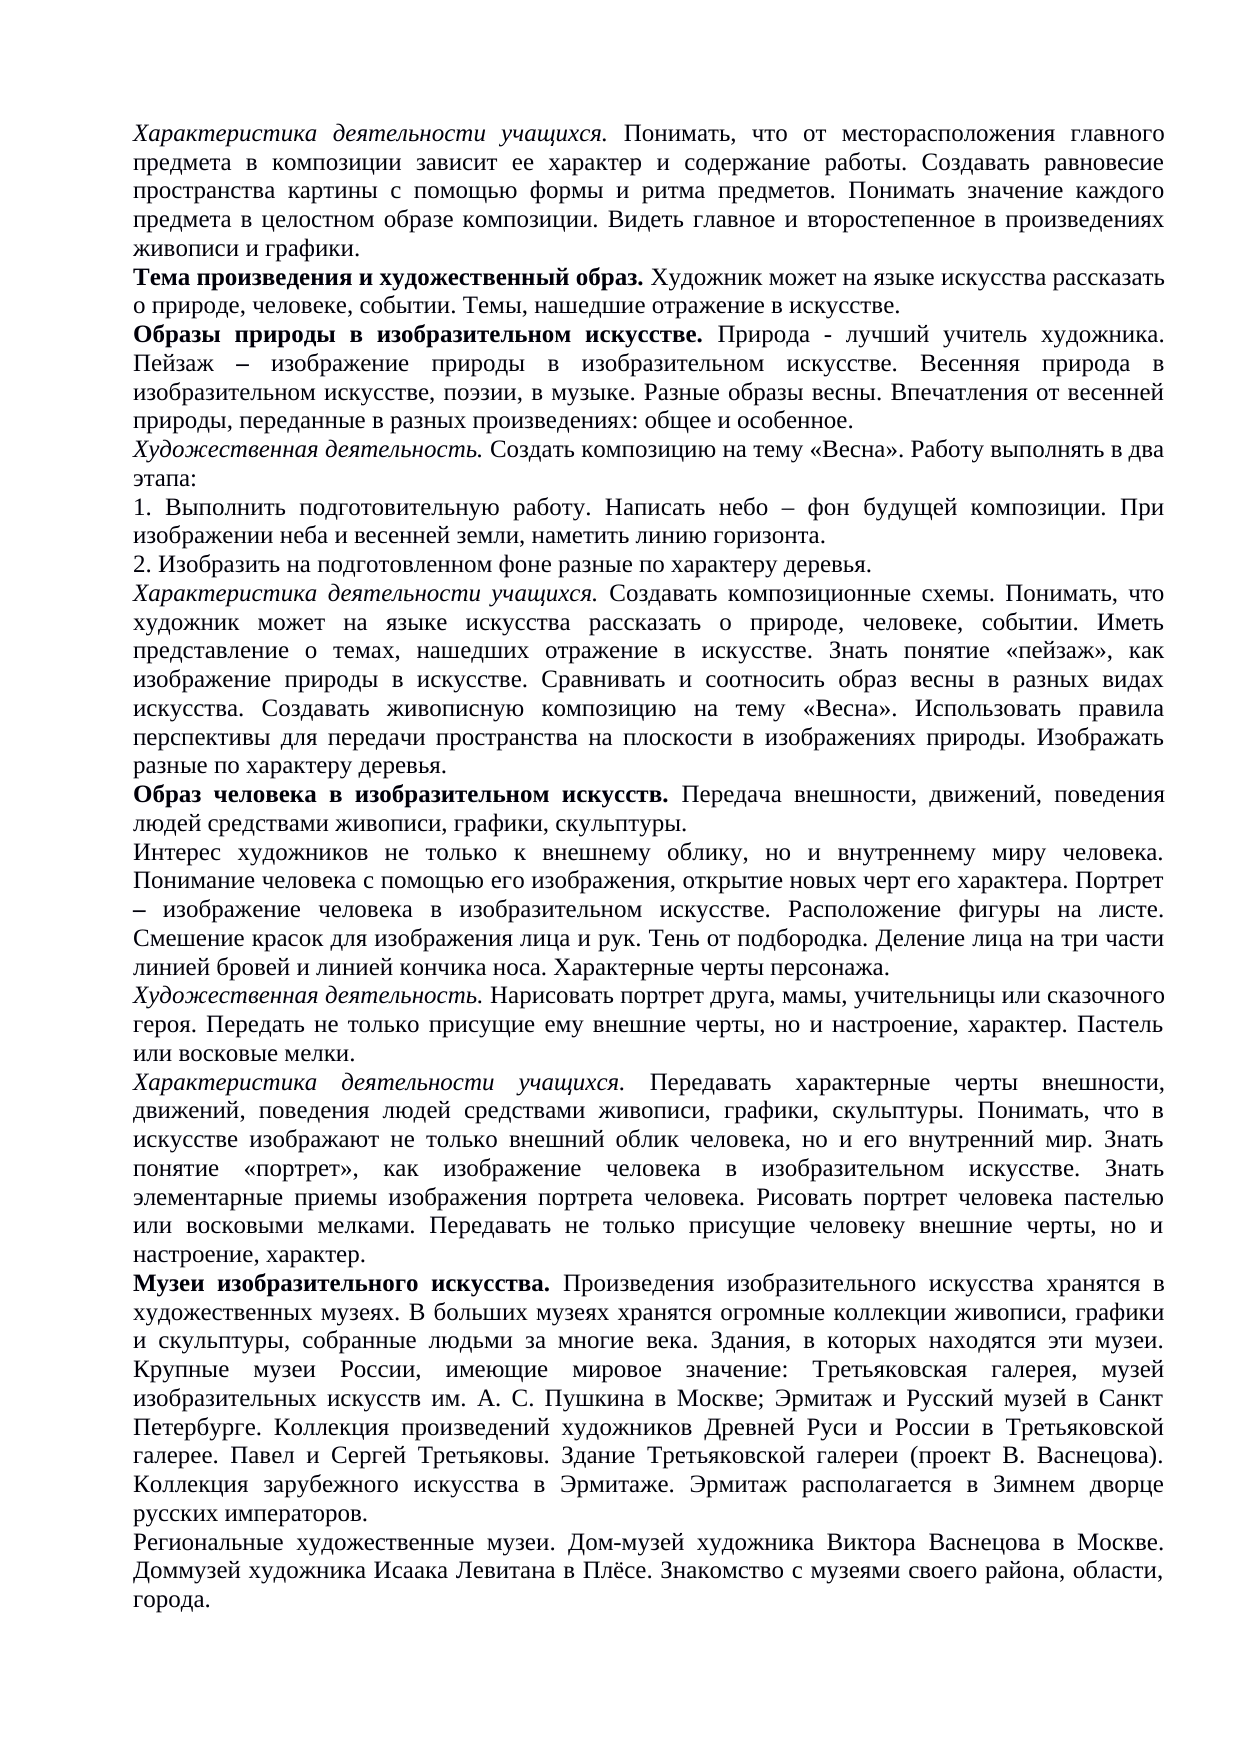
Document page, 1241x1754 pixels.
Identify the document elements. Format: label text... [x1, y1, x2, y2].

text Тема произведения и художественный образ. Художник может на языке искусства рассказать о природе, человеке, событии. Темы, нашедшие отражение в искусстве. [133, 262, 1165, 319]
text Характеристика деятельности учащихся. Передавать характерные черты внешности, движений, поведения людей средствами живописи, графики, скульптуры. Понимать, что в искусстве изображают не только внешний облик человека, но и его внутренний мир. Знать понятие «портрет», как изображение человека в изобразительном искусстве. Знать элементарные приемы изображения портрета человека. Рисовать портрет человека пастелью или восковыми мелками. Передавать не только присущие человеку внешние черты, но и настроение, характер. [133, 1067, 1165, 1268]
text Интерес художников не только к внешнему облику, но и внутреннему миру человека. Понимание человека с помощью его изображения, открытие новых черт его характера. Портрет – изображение человека в изобразительном искусстве. Расположение фигуры на листе. Смешение красок для изображения лица и рук. Тень от подбородка. Деление лица на три части линией бровей и линией кончика носа. Характерные черты персонажа. [133, 837, 1165, 981]
text Образы природы в изобразительном искусстве. Природа - лучший учитель художника. Пейзаж – изображение природы в изобразительном искусстве. Весенняя природа в изобразительном искусстве, поэзии, в музыке. Разные образы весны. Впечатления от весенней природы, переданные в разных произведениях: общее и особенное. [133, 319, 1165, 434]
text Образ человека в изобразительном искусств. Передача внешности, движений, поведения людей средствами живописи, графики, скульптуры. [133, 779, 1165, 837]
text Характеристика деятельности учащихся. Понимать, что от месторасположения главного предмета в композиции зависит ее характер и содержание работы. Создавать равновесие пространства картины с помощью формы и ритма предметов. Понимать значение каждого предмета в целостном образе композиции. Видеть главное и второстепенное в произведениях живописи и графики. [133, 118, 1165, 262]
text 1. Выполнить подготовительную работу. Написать небо – фон будущей композиции. При изображении неба и весенней земли, наметить линию горизонта. [133, 492, 1165, 549]
text Художественная деятельность. Нарисовать портрет друга, мамы, учительницы или сказочного героя. Передать не только присущие ему внешние черты, но и настроение, характер. Пастель или восковые мелки. [133, 981, 1165, 1067]
text Музеи изобразительного искусства. Произведения изобразительного искусства хранятся в художественных музеях. В больших музеях хранятся огромные коллекции живописи, графики и скульптуры, собранные людьми за многие века. Здания, в которых находятся эти музеи. Крупные музеи России, имеющие мировое значение: Третьяковская галерея, музей изобразительных искусств им. А. С. Пушкина в Москве; Эрмитаж и Русский музей в Санкт Петербурге. Коллекция произведений художников Древней Руси и России в Третьяковской галерее. Павел и Сергей Третьяковы. Здание Третьяковской галереи (проект В. Васнецова). Коллекция зарубежного искусства в Эрмитаже. Эрмитаж располагается в Зимнем дворце русских императоров. [133, 1268, 1165, 1527]
text 2. Изобразить на подготовленном фоне разные по характеру деревья. [133, 549, 1165, 578]
text Характеристика деятельности учащихся. Создавать композиционные схемы. Понимать, что художник может на языке искусства рассказать о природе, человеке, событии. Иметь представление о темах, нашедших отражение в искусстве. Знать понятие «пейзаж», как изображение природы в искусстве. Сравнивать и соотносить образ весны в разных видах искусства. Создавать живописную композицию на тему «Весна». Использовать правила перспективы для передачи пространства на плоскости в изображениях природы. Изображать разные по характеру деревья. [133, 578, 1165, 779]
text Региональные художественные музеи. Дом-музей художника Виктора Васнецова в Москве. Доммузей художника Исаака Левитана в Плёсе. Знакомство с музеями своего района, области, города. [133, 1527, 1165, 1613]
text Художественная деятельность. Создать композицию на тему «Весна». Работу выполнять в два этапа: [133, 434, 1165, 492]
